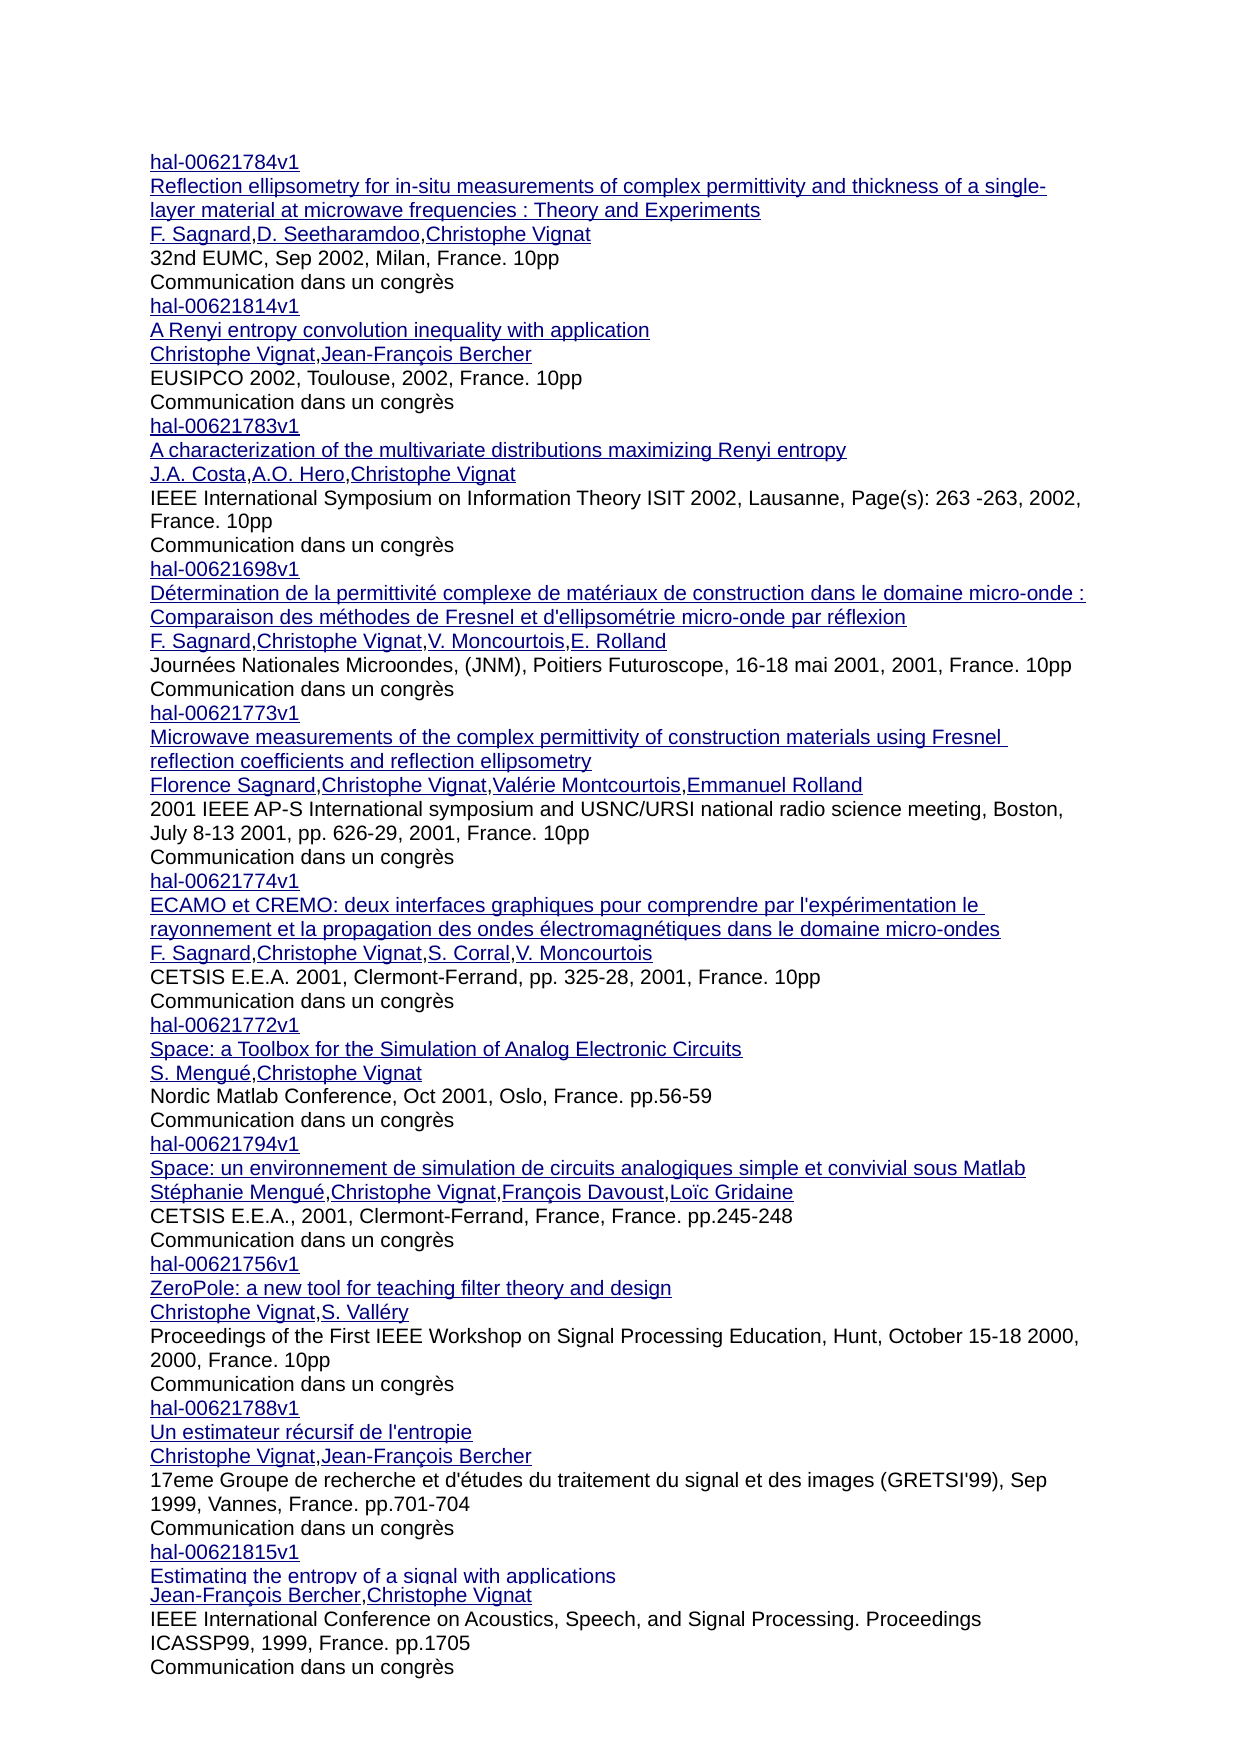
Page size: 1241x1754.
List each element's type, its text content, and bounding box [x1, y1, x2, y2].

table_cell Estimating the entropy of a signal with applications Jean-François Bercher,Christophe Vignat IEEE International Conference on Acoustics, Speech, and Signal Processing. Proceedings ICASSP99, 1999, France. pp.1705 Communication dans un congrès [150, 1564, 1090, 1679]
table_cell Microwave measurements of the complex permittivity of construction materials using Fresnel reflection coefficients and reflection ellipsometry Florence Sagnard,Christophe Vignat,Valérie Montcourtois,Emmanuel Rolland 2001 IEEE AP-S International symposium and USNC/URSI national radio science meeting, Boston, July 8-13 2001, pp. 626-29, 2001, France. 10pp Communication dans un congrès hal-00621774v1 [150, 725, 1090, 893]
table_cell ZeroPole: a new tool for teaching filter theory and design Christophe Vignat,S. Valléry Proceedings of the First IEEE Workshop on Signal Processing Education, Hunt, October 15-18 2000, 2000, France. 10pp Communication dans un congrès hal-00621788v1 [150, 1276, 1090, 1420]
table_cell Space: un environnement de simulation de circuits analogiques simple et convivial sous Matlab Stéphanie Mengué,Christophe Vignat,François Davoust,Loïc Gridaine CETSIS E.E.A., 2001, Clermont-Ferrand, France, France. pp.245-248 Communication dans un congrès hal-00621756v1 [150, 1156, 1090, 1276]
table_cell Reflection ellipsometry for in-situ measurements of complex permittivity and thickness of a single-layer material at microwave frequencies : Theory and Experiments F. Sagnard,D. Seetharamdoo,Christophe Vignat 32nd EUMC, Sep 2002, Milan, France. 10pp Communication dans un congrès hal-00621814v1 [150, 174, 1090, 318]
table_cell hal-00621784v1 [150, 150, 1090, 174]
table_cell Détermination de la permittivité complexe de matériaux de construction dans le domaine micro-onde : Comparaison des méthodes de Fresnel et d'ellipsométrie micro-onde par réflexion F. Sagnard,Christophe Vignat,V. Moncourtois,E. Rolland Journées Nationales Microondes, (JNM), Poitiers Futuroscope, 16-18 mai 2001, 2001, France. 10pp Communication dans un congrès hal-00621773v1 [150, 581, 1090, 725]
table_cell Space: a Toolbox for the Simulation of Analog Electronic Circuits S. Mengué,Christophe Vignat Nordic Matlab Conference, Oct 2001, Oslo, France. pp.56-59 Communication dans un congrès hal-00621794v1 [150, 1036, 1090, 1156]
table_cell A Renyi entropy convolution inequality with application Christophe Vignat,Jean-François Bercher EUSIPCO 2002, Toulouse, 2002, France. 10pp Communication dans un congrès hal-00621783v1 [150, 318, 1090, 437]
table_cell Un estimateur récursif de l'entropie Christophe Vignat,Jean-François Bercher 17eme Groupe de recherche et d'études du traitement du signal et des images (GRETSI'99), Sep 1999, Vannes, France. pp.701-704 Communication dans un congrès hal-00621815v1 [150, 1420, 1090, 1563]
table_cell A characterization of the multivariate distributions maximizing Renyi entropy J.A. Costa,A.O. Hero,Christophe Vignat IEEE International Symposium on Information Theory ISIT 2002, Lausanne, Page(s): 263 -263, 2002, France. 10pp Communication dans un congrès hal-00621698v1 [150, 438, 1090, 581]
table_cell ECAMO et CREMO: deux interfaces graphiques pour comprendre par l'expérimentation le rayonnement et la propagation des ondes électromagnétiques dans le domaine micro-ondes F. Sagnard,Christophe Vignat,S. Corral,V. Moncourtois CETSIS E.E.A. 2001, Clermont-Ferrand, pp. 325-28, 2001, France. 10pp Communication dans un congrès hal-00621772v1 [150, 893, 1090, 1036]
